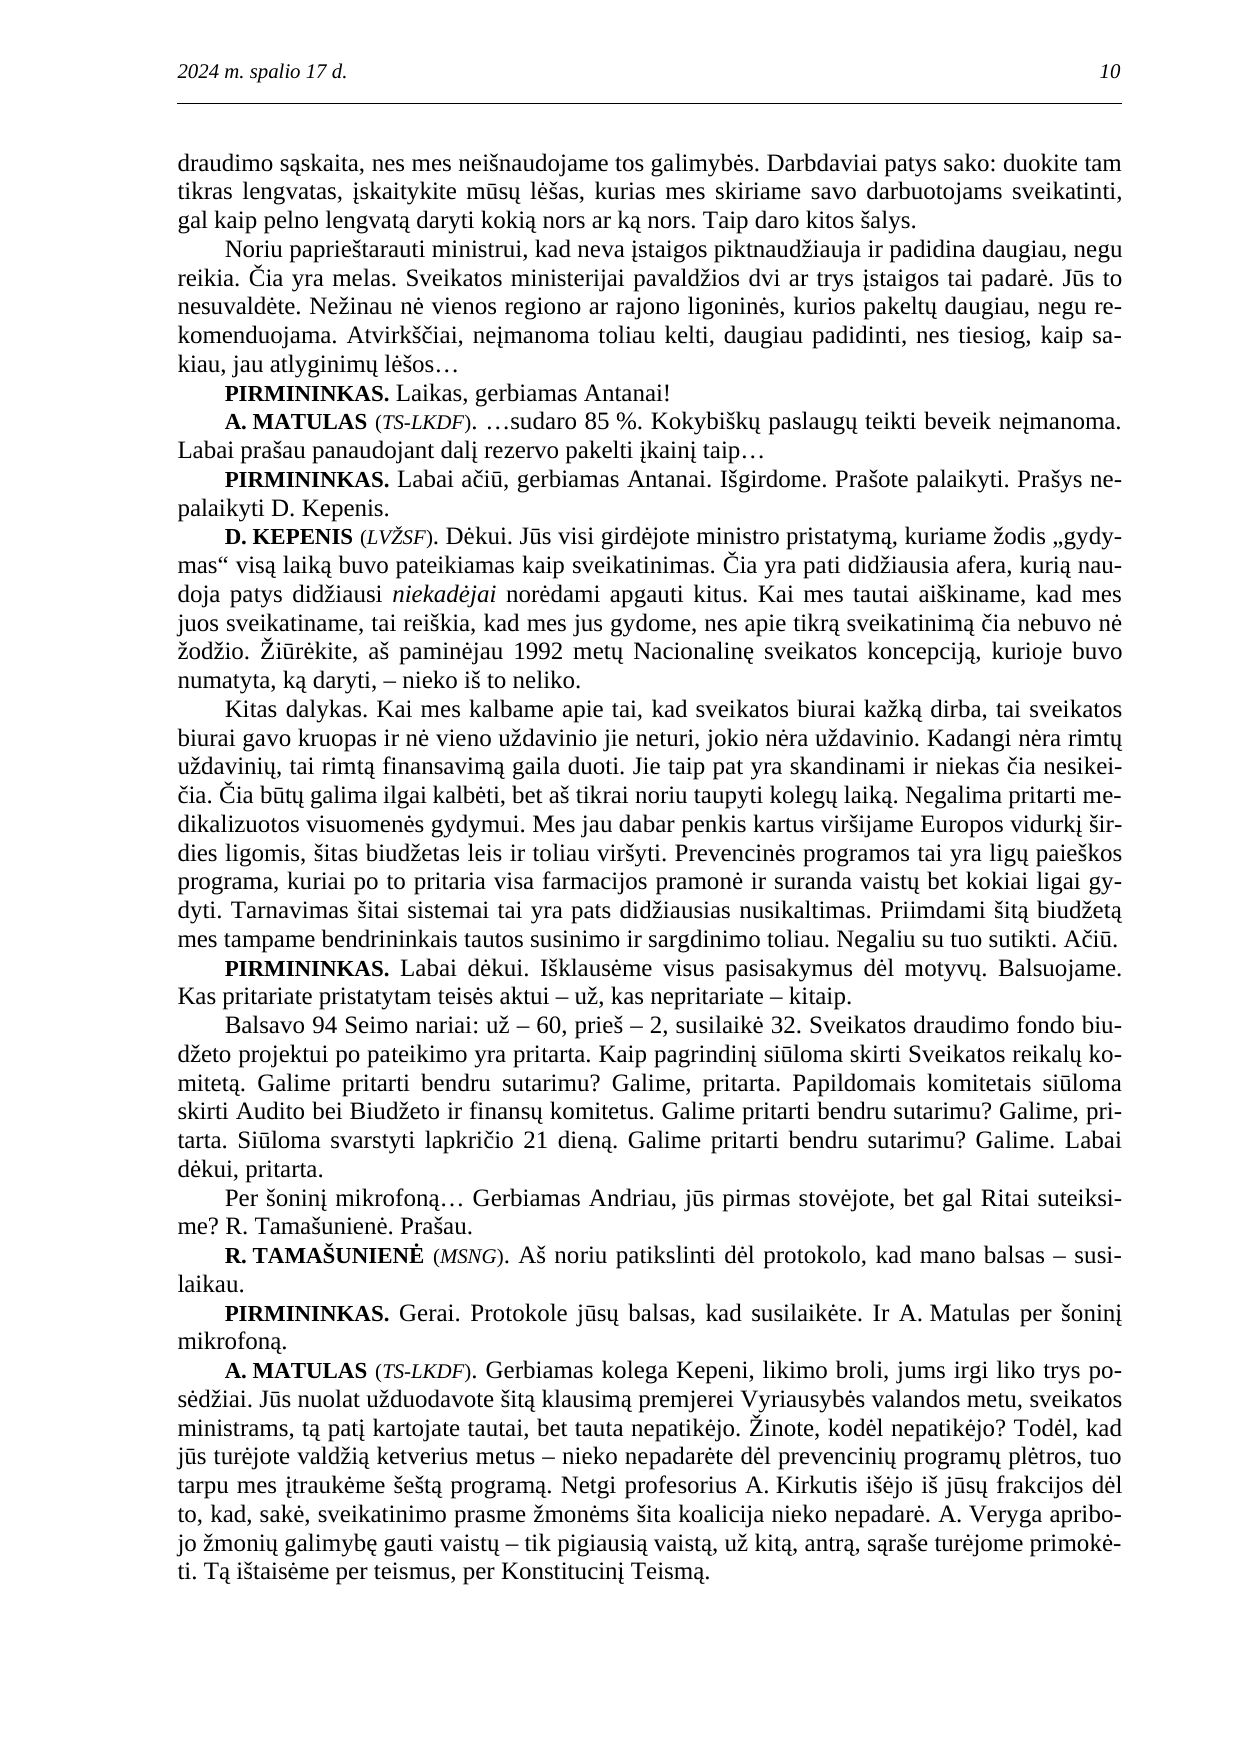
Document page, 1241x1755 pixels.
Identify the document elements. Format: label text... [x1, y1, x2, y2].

text PIRMININKAS. Ge­rai. Pro­to­ko­le jū­sų bal­sas, kad su­si­lai­kė­te. Ir A. Ma­tu­las per šo­ni­nį mik­ro­fo­ną. [177, 1298, 1122, 1355]
text Per šo­ni­nį mik­ro­fo­ną… Ger­bia­mas An­driau, jūs pir­mas sto­vė­jo­te, bet gal Ri­tai su­teik­si­me? R. Ta­ma­šu­nie­nė. Pra­šau. [177, 1183, 1122, 1240]
text R. TAMAŠUNIENĖ (MSNG). Aš no­riu pa­tiks­lin­ti dėl pro­to­ko­lo, kad ma­no bal­sas – su­si­laikau. [177, 1240, 1122, 1298]
text No­riu pa­prieš­ta­rau­ti mi­nist­rui, kad ne­va įstai­gos pik­tnau­džiau­ja ir pa­di­di­na dau­giau, ne­gu rei­kia. Čia yra me­las. Svei­ka­tos mi­nis­te­ri­jai pa­val­džios dvi ar trys įstai­gos tai pa­da­rė. Jūs to ne­su­val­dė­te. Ne­ži­nau nė vie­nos re­gio­no ar ra­jo­no li­go­ni­nės, ku­rios pa­kel­tų dau­giau, ne­gu re­ko­men­duo­ja­ma. At­virkš­čiai, ne­įma­no­ma to­liau kel­ti, dau­giau pa­di­din­ti, nes tie­siog, kaip sa­kiau, jau at­ly­gi­ni­mų lė­šos… [177, 234, 1122, 378]
text A. MATULAS (TS-LKDF). …su­da­ro 85 %. Ko­ky­biš­kų pa­slau­gų teik­ti be­veik ne­įma­no­ma. La­bai pra­šau pa­nau­do­jant da­lį re­zer­vo pa­kel­ti įkai­nį taip… [177, 406, 1122, 464]
text A. MATULAS (TS-LKDF). Ger­bia­mas ko­le­ga Ke­pe­ni, li­ki­mo bro­li, jums ir­gi li­ko trys po­sė­džiai. Jūs nuo­lat už­duo­da­vo­te ši­tą klau­si­mą prem­je­rei Vy­riau­sy­bės va­lan­dos me­tu, svei­ka­tos mi­nist­rams, tą pa­tį kar­to­ja­te tau­tai, bet tau­ta ne­pa­ti­kė­jo. Ži­no­te, ko­dėl ne­pa­ti­kė­jo? To­dėl, kad jūs tu­rė­jo­te val­džią ket­ve­rius me­tus – nie­ko ne­pa­da­rė­te dėl pre­ven­ci­nių pro­gra­mų plėt­ros, tuo tar­pu mes įtrau­kė­me šeš­tą pro­gra­mą. Net­gi pro­fe­so­rius A. Kir­ku­tis iš­ėjo iš jū­sų frak­ci­jos dėl to, kad, sa­kė, svei­ka­ti­ni­mo pras­me žmo­nėms ši­ta ko­a­li­ci­ja nie­ko ne­pa­da­rė. A. Ve­ry­ga ap­ri­bo­jo žmo­nių ga­li­my­bę gau­ti vais­tų – tik pi­giau­sią vais­tą, už ki­tą, an­trą, są­ra­še tu­rė­jo­me pri­mo­kė­ti. Tą iš­tai­sė­me per teis­mus, per Kon­sti­tu­ci­nį Teis­mą. [177, 1355, 1122, 1585]
text Ki­tas da­ly­kas. Kai mes kal­ba­me apie tai, kad svei­ka­tos biu­rai kaž­ką dir­ba, tai svei­ka­tos biu­rai ga­vo kruo­pas ir nė vie­no už­da­vi­nio jie ne­tu­ri, jo­kio nė­ra už­da­vi­nio. Ka­dan­gi nė­ra rim­tų už­da­vi­nių, tai rim­tą fi­nan­sa­vi­mą gai­la duo­ti. Jie taip pat yra skan­di­na­mi ir nie­kas čia ne­si­kei­čia. Čia bū­tų ga­li­ma il­gai kal­bė­ti, bet aš tik­rai no­riu tau­py­ti ko­le­gų lai­ką. Ne­ga­li­ma pri­tar­ti me­di­ka­li­zuo­tos vi­suo­me­nės gy­dy­mui. Mes jau da­bar pen­kis kar­tus vir­ši­ja­me Eu­ro­pos vi­dur­kį šir­dies li­go­mis, ši­tas biu­dže­tas leis ir to­liau vir­šy­ti. Pre­ven­ci­nės pro­gra­mos tai yra li­gų pa­ieš­kos pro­gra­ma, ku­riai po to pri­ta­ria vi­sa far­ma­ci­jos pra­mo­nė ir su­ran­da vais­tų bet ko­kiai li­gai gy­dy­ti. Tar­na­vi­mas ši­tai sis­te­mai tai yra pats di­džiau­sias nu­si­kal­ti­mas. Pri­im­da­mi ši­tą biu­dže­tą mes tam­pa­me ben­dri­nin­kais tau­tos su­si­ni­mo ir sarg­di­ni­mo to­liau. Ne­ga­liu su tuo su­tik­ti. Ačiū. [177, 694, 1122, 953]
text PIRMININKAS. Lai­kas, ger­bia­mas An­ta­nai! [177, 378, 1122, 406]
text D. KEPENIS (LVŽSF). Dė­kui. Jūs vi­si gir­dė­jo­te mi­nist­ro pri­sta­ty­mą, ku­ria­me žo­dis „gy­dy­mas“ vi­są lai­ką bu­vo pa­tei­kia­mas kaip svei­ka­ti­ni­mas. Čia yra pa­ti di­džiau­sia afe­ra, ku­rią nau­do­ja pa­tys di­džiau­si nie­ka­dė­jai no­rė­da­mi ap­gau­ti ki­tus. Kai mes tau­tai aiš­ki­na­me, kad mes juos svei­ka­ti­na­me, tai reiš­kia, kad mes jus gy­do­me, nes apie tik­rą svei­ka­ti­ni­mą čia ne­bu­vo nė žo­džio. Žiū­rė­ki­te, aš pa­mi­nė­jau 1992 me­tų Na­cio­na­li­nę svei­ka­tos kon­cep­ci­ją, ku­rio­je bu­vo nu­ma­ty­ta, ką da­ry­ti, – nie­ko iš to ne­li­ko. [177, 521, 1122, 694]
text Bal­sa­vo 94 Sei­mo na­riai: už – 60, prieš – 2, su­si­lai­kė 32. Svei­ka­tos drau­di­mo fon­do biu­dže­to pro­jek­tui po pa­tei­ki­mo yra pri­tar­ta. Kaip pa­grin­di­nį siū­lo­ma skir­ti Svei­ka­tos rei­ka­lų ko­mi­te­tą. Ga­li­me pri­tar­ti ben­dru su­ta­ri­mu? Ga­li­me, pri­tar­ta. Pa­pil­do­mais ko­mi­te­tais siū­lo­ma skir­ti Au­di­to bei Biu­dže­to ir fi­nan­sų ko­mi­te­tus. Ga­li­me pri­tar­ti ben­dru su­ta­ri­mu? Ga­li­me, pri­tar­ta. Siū­lo­ma svars­ty­ti lap­kri­čio 21 die­ną. Ga­li­me pri­tar­ti ben­dru su­ta­ri­mu? Ga­li­me. La­bai dė­kui, pri­tar­ta. [177, 1010, 1122, 1183]
text drau­di­mo są­skai­ta, nes mes ne­iš­nau­do­ja­me tos ga­li­my­bės. Darb­da­viai pa­tys sa­ko: duo­ki­te tam tik­ras leng­va­tas, įskai­ty­ki­te mū­sų lė­šas, ku­rias mes ski­ria­me sa­vo dar­buo­to­jams svei­ka­tin­ti, gal kaip pel­no leng­va­tą da­ry­ti ko­kią nors ar ką nors. Taip da­ro ki­tos ša­lys. [177, 148, 1122, 234]
text PIRMININKAS. La­bai dė­kui. Iš­klau­sė­me vi­sus pa­si­sa­ky­mus dėl mo­ty­vų. Bal­suo­ja­me. Kas pri­ta­ria­te pri­sta­ty­tam tei­sės ak­tui – už, kas ne­pri­ta­ria­te – ki­taip. [177, 953, 1122, 1010]
text PIRMININKAS. La­bai ačiū, ger­bia­mas An­ta­nai. Iš­gir­do­me. Pra­šo­te pa­lai­ky­ti. Pra­šys ne­pa­lai­ky­ti D. Ke­pe­nis. [177, 464, 1122, 521]
